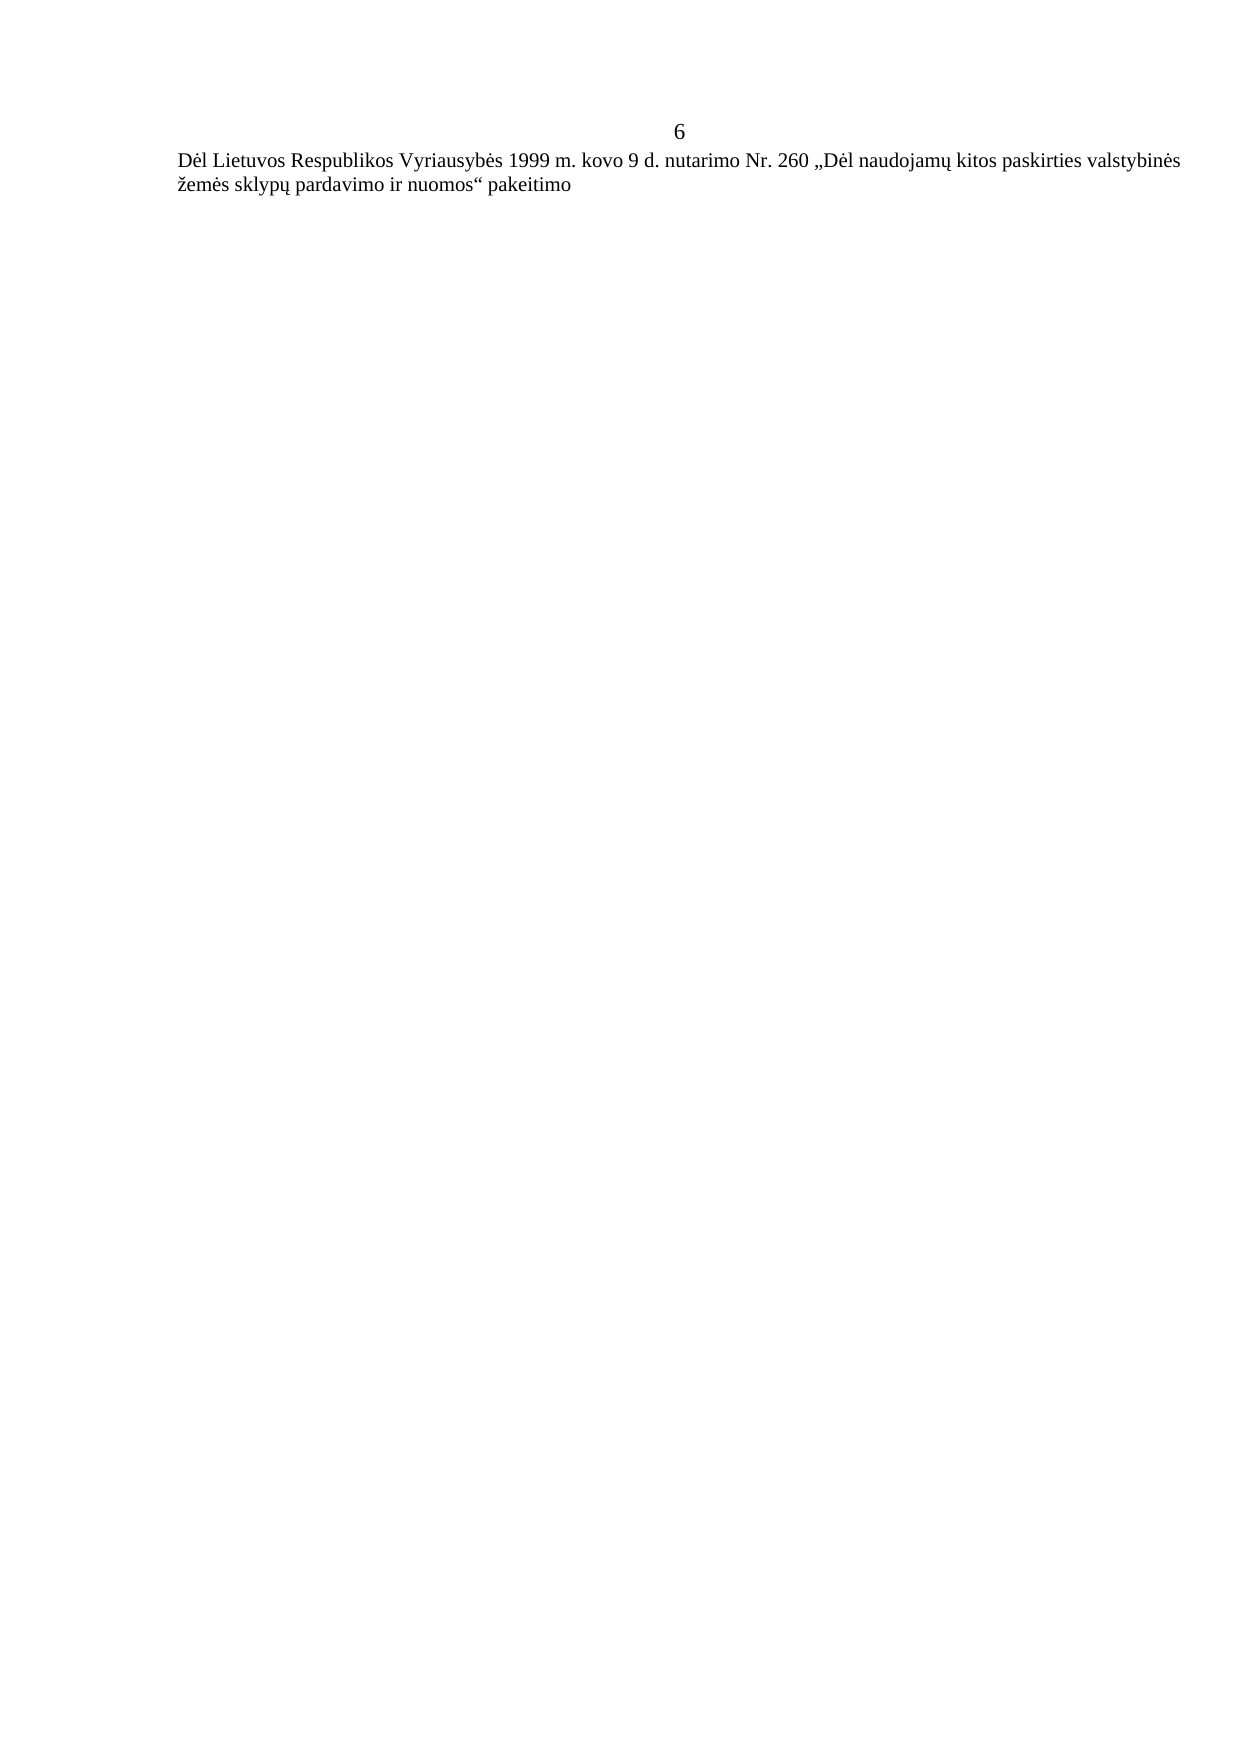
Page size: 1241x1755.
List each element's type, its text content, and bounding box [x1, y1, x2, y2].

text Dėl Lietuvos Respublikos Vyriausybės 1999 m. kovo 9 d. nutarimo Nr. 260 „Dėl naudojamų kitos paskirties valstybinės žemės sklypų pardavimo ir nuomos“ pakeitimo [177, 148, 1181, 196]
